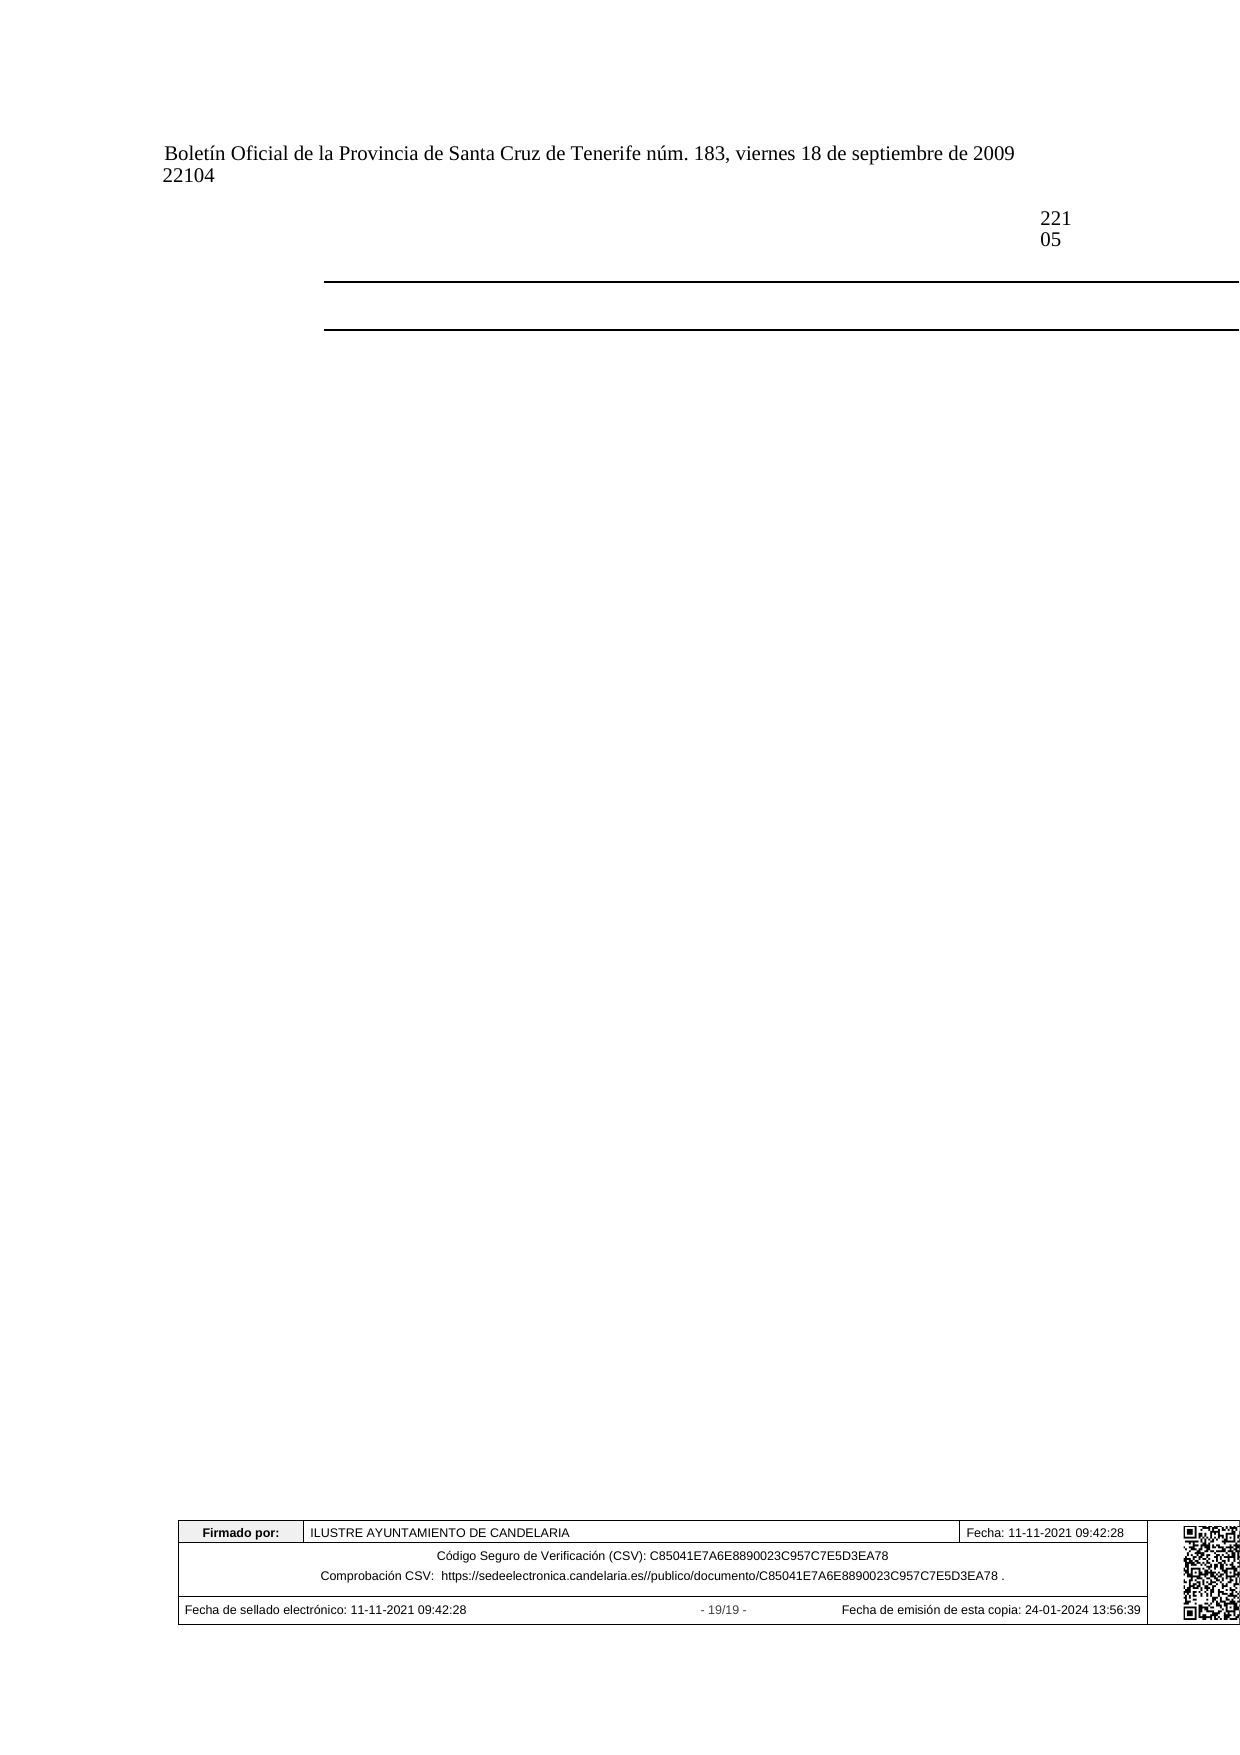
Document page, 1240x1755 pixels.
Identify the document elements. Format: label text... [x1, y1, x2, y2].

text 22104 [162, 165, 1077, 186]
text 22105 [1040, 208, 1077, 251]
